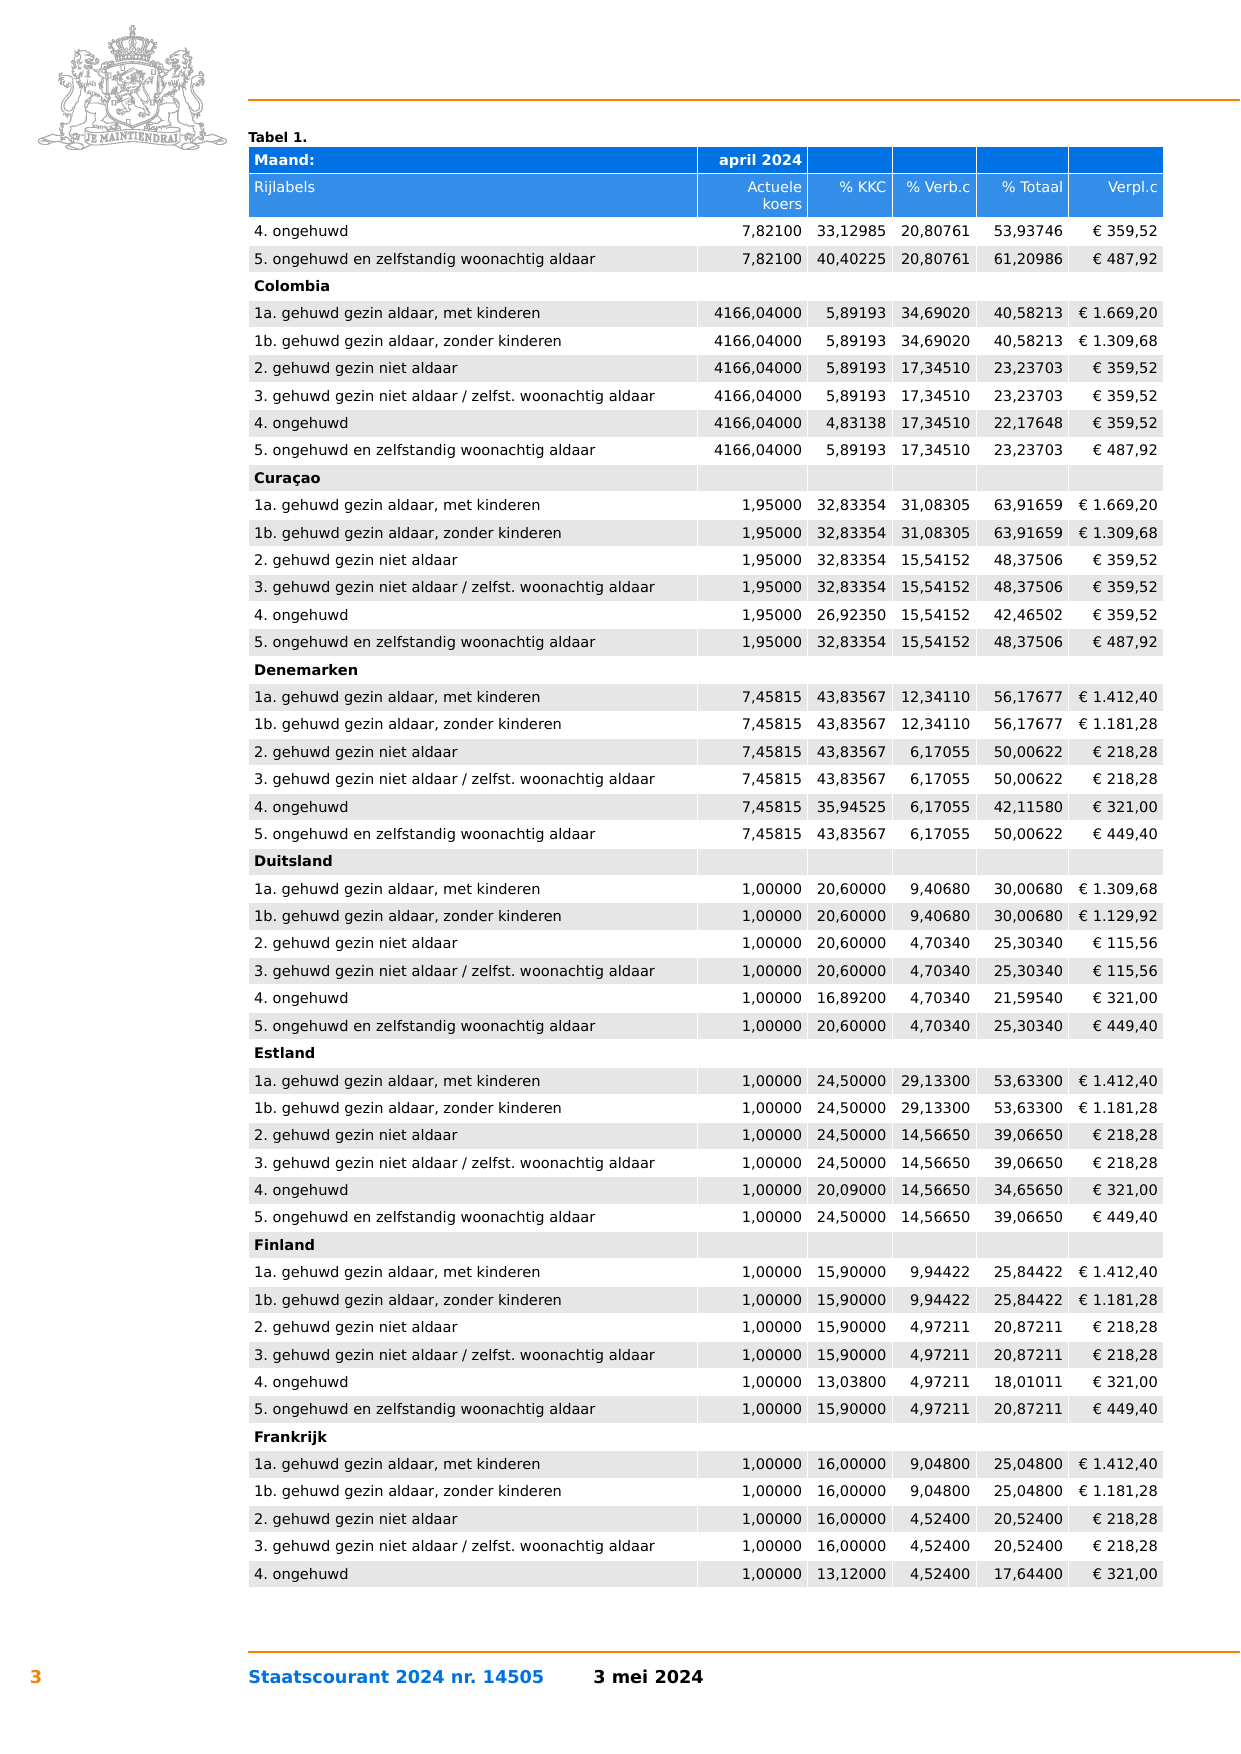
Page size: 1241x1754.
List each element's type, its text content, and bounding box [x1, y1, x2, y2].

table_cell € 487,92 [1069, 629, 1163, 656]
table_cell € 449,40 [1069, 1205, 1163, 1231]
table_cell € 1.412,40 [1069, 1260, 1163, 1286]
table_cell 1,00000 [698, 1287, 807, 1313]
table_cell 1,00000 [698, 1177, 807, 1204]
table_cell € 321,00 [1069, 794, 1163, 820]
table_cell 7,45815 [698, 684, 807, 711]
table_cell € 1.309,68 [1069, 520, 1163, 546]
table_cell [893, 273, 976, 299]
table_cell 15,90000 [808, 1287, 892, 1313]
table_cell 1,00000 [698, 1479, 807, 1505]
table_cell 30,00680 [977, 903, 1068, 930]
table_cell 1,00000 [698, 1396, 807, 1423]
picture [38, 25, 227, 150]
table_cell 1,00000 [698, 1150, 807, 1176]
table_cell 5. ongehuwd en zelfstandig woonachtig aldaar [249, 1205, 697, 1231]
table_cell 43,83567 [808, 766, 892, 793]
table_cell [698, 1232, 807, 1258]
table_cell 39,06650 [977, 1123, 1068, 1149]
table_cell € 218,28 [1069, 1123, 1163, 1149]
table_cell 1b. gehuwd gezin aldaar, zonder kinderen [249, 328, 697, 354]
table_cell Curaçao [249, 465, 697, 491]
table_cell 25,84422 [977, 1260, 1068, 1286]
table_cell € 359,52 [1069, 602, 1163, 628]
table_cell 16,89200 [808, 986, 892, 1012]
table_cell [1069, 273, 1163, 299]
table_cell 1,95000 [698, 547, 807, 573]
table_cell 20,80761 [893, 219, 976, 245]
table_cell Verpl.c [1069, 174, 1163, 217]
table_cell 2. gehuwd gezin niet aldaar [249, 355, 697, 382]
table_cell 20,60000 [808, 876, 892, 902]
table_cell 2. gehuwd gezin niet aldaar [249, 739, 697, 765]
table_cell 2. gehuwd gezin niet aldaar [249, 1506, 697, 1532]
table_cell 43,83567 [808, 712, 892, 738]
table_cell € 449,40 [1069, 1396, 1163, 1423]
table_cell 1,00000 [698, 1534, 807, 1560]
table_cell Maand: [249, 147, 697, 173]
table_cell 25,30340 [977, 931, 1068, 957]
table_cell 20,60000 [808, 931, 892, 957]
table_cell 9,94422 [893, 1287, 976, 1313]
table_cell [1069, 1232, 1163, 1258]
table_cell Denemarken [249, 657, 697, 683]
table_cell 20,87211 [977, 1342, 1068, 1368]
table_cell 1,00000 [698, 876, 807, 902]
table_cell 4,52400 [893, 1506, 976, 1532]
table_cell 5,89193 [808, 438, 892, 464]
table_cell 5,89193 [808, 328, 892, 354]
table_cell [977, 147, 1068, 173]
table_cell 1,00000 [698, 1506, 807, 1532]
table_cell 1a. gehuwd gezin aldaar, met kinderen [249, 684, 697, 711]
table_cell 61,20986 [977, 246, 1068, 272]
table_cell 12,34110 [893, 684, 976, 711]
table_cell 23,23703 [977, 355, 1068, 382]
table_cell 48,37506 [977, 629, 1068, 656]
table_cell 4,70340 [893, 931, 976, 957]
table_cell € 359,52 [1069, 575, 1163, 601]
table_cell 43,83567 [808, 739, 892, 765]
table_cell € 218,28 [1069, 1342, 1163, 1368]
table_cell 4166,04000 [698, 328, 807, 354]
table_cell 20,09000 [808, 1177, 892, 1204]
table_cell 4,97211 [893, 1396, 976, 1423]
table_cell 56,17677 [977, 684, 1068, 711]
table_cell € 449,40 [1069, 1013, 1163, 1039]
table_cell 1,95000 [698, 493, 807, 519]
table_cell € 1.412,40 [1069, 1068, 1163, 1094]
table_cell [698, 849, 807, 875]
table_cell 5. ongehuwd en zelfstandig woonachtig aldaar [249, 629, 697, 656]
table_cell 40,58213 [977, 328, 1068, 354]
table_cell 4,83138 [808, 410, 892, 437]
table_cell 9,04800 [893, 1479, 976, 1505]
table_cell [977, 465, 1068, 491]
table_cell [698, 273, 807, 299]
table_cell 15,90000 [808, 1396, 892, 1423]
table_cell 9,04800 [893, 1451, 976, 1478]
table_cell 20,87211 [977, 1314, 1068, 1341]
table_cell 50,00622 [977, 821, 1068, 847]
table_cell 25,04800 [977, 1479, 1068, 1505]
table_cell € 321,00 [1069, 986, 1163, 1012]
table_cell 4,97211 [893, 1369, 976, 1395]
table_cell € 359,52 [1069, 355, 1163, 382]
table_cell 31,08305 [893, 520, 976, 546]
table_cell 1,95000 [698, 575, 807, 601]
table_cell 1a. gehuwd gezin aldaar, met kinderen [249, 1260, 697, 1286]
table_cell € 1.412,40 [1069, 684, 1163, 711]
table_cell 33,12985 [808, 219, 892, 245]
table_cell 20,80761 [893, 246, 976, 272]
table_cell 24,50000 [808, 1068, 892, 1094]
table_cell 7,45815 [698, 794, 807, 820]
table_cell 43,83567 [808, 821, 892, 847]
table_cell 14,56650 [893, 1205, 976, 1231]
table_cell 50,00622 [977, 766, 1068, 793]
table_cell 39,06650 [977, 1150, 1068, 1176]
table_cell 16,00000 [808, 1451, 892, 1478]
table_cell 4166,04000 [698, 301, 807, 327]
table_cell [893, 147, 976, 173]
table_cell 14,56650 [893, 1123, 976, 1149]
table_cell 20,60000 [808, 1013, 892, 1039]
table_cell 15,90000 [808, 1314, 892, 1341]
table_cell 4. ongehuwd [249, 1177, 697, 1204]
table_cell 17,34510 [893, 383, 976, 409]
table_cell 20,52400 [977, 1534, 1068, 1560]
table_cell 12,34110 [893, 712, 976, 738]
table_cell 1b. gehuwd gezin aldaar, zonder kinderen [249, 903, 697, 930]
table_cell 5,89193 [808, 355, 892, 382]
table_cell [698, 657, 807, 683]
table_cell 1,00000 [698, 1013, 807, 1039]
table_cell 5. ongehuwd en zelfstandig woonachtig aldaar [249, 246, 697, 272]
table_cell 31,08305 [893, 493, 976, 519]
table_cell 4. ongehuwd [249, 1561, 697, 1587]
table_cell 53,93746 [977, 219, 1068, 245]
table_cell € 218,28 [1069, 1534, 1163, 1560]
table_cell € 1.181,28 [1069, 1095, 1163, 1121]
table_cell [977, 849, 1068, 875]
table_cell 15,54152 [893, 602, 976, 628]
table_cell 32,83354 [808, 493, 892, 519]
table_cell 4166,04000 [698, 438, 807, 464]
table_cell 24,50000 [808, 1205, 892, 1231]
table_cell 25,84422 [977, 1287, 1068, 1313]
table_cell 1b. gehuwd gezin aldaar, zonder kinderen [249, 1095, 697, 1121]
table_cell 16,00000 [808, 1479, 892, 1505]
table_cell 4,70340 [893, 986, 976, 1012]
table_cell 7,45815 [698, 766, 807, 793]
table_cell 3. gehuwd gezin niet aldaar / zelfst. woonachtig aldaar [249, 958, 697, 984]
table_cell € 321,00 [1069, 1561, 1163, 1587]
table_cell 9,94422 [893, 1260, 976, 1286]
table_cell € 487,92 [1069, 438, 1163, 464]
table_cell [1069, 1424, 1163, 1450]
table_cell 3. gehuwd gezin niet aldaar / zelfst. woonachtig aldaar [249, 1534, 697, 1560]
table_cell 42,46502 [977, 602, 1068, 628]
table_cell 23,23703 [977, 438, 1068, 464]
table_cell 1,00000 [698, 1342, 807, 1368]
table_cell 25,04800 [977, 1451, 1068, 1478]
table_cell [808, 147, 892, 173]
table_cell [1069, 465, 1163, 491]
table_cell 1a. gehuwd gezin aldaar, met kinderen [249, 301, 697, 327]
table_cell 6,17055 [893, 766, 976, 793]
table_cell 7,45815 [698, 739, 807, 765]
table_cell [698, 465, 807, 491]
table_cell 6,17055 [893, 739, 976, 765]
table_cell 2. gehuwd gezin niet aldaar [249, 1314, 697, 1341]
table_cell 24,50000 [808, 1150, 892, 1176]
table_cell 7,45815 [698, 821, 807, 847]
table_cell 32,83354 [808, 575, 892, 601]
table_cell 4. ongehuwd [249, 794, 697, 820]
table_cell 56,17677 [977, 712, 1068, 738]
table_cell [808, 849, 892, 875]
table_cell 48,37506 [977, 547, 1068, 573]
table_cell € 115,56 [1069, 931, 1163, 957]
table_cell 32,83354 [808, 547, 892, 573]
table_cell 1b. gehuwd gezin aldaar, zonder kinderen [249, 712, 697, 738]
table_cell [808, 465, 892, 491]
table_cell Colombia [249, 273, 697, 299]
table_cell 53,63300 [977, 1068, 1068, 1094]
table_cell 63,91659 [977, 520, 1068, 546]
table_cell 13,12000 [808, 1561, 892, 1587]
table_cell € 218,28 [1069, 1314, 1163, 1341]
table_cell 24,50000 [808, 1095, 892, 1121]
table_cell [977, 1040, 1068, 1067]
table_cell 14,56650 [893, 1150, 976, 1176]
table_cell 1,00000 [698, 931, 807, 957]
table_header Tabel 1. [248, 130, 1163, 146]
table_cell april 2024 [698, 147, 807, 173]
table_cell 4,52400 [893, 1561, 976, 1587]
table_cell 1a. gehuwd gezin aldaar, met kinderen [249, 1068, 697, 1094]
table_cell [1069, 147, 1163, 173]
table_cell 16,00000 [808, 1534, 892, 1560]
table_cell € 1.669,20 [1069, 493, 1163, 519]
table_cell € 1.669,20 [1069, 301, 1163, 327]
table_cell 1,00000 [698, 1123, 807, 1149]
table_cell € 359,52 [1069, 219, 1163, 245]
table_cell 4166,04000 [698, 383, 807, 409]
table_cell € 449,40 [1069, 821, 1163, 847]
table_cell 35,94525 [808, 794, 892, 820]
table_cell 1,00000 [698, 958, 807, 984]
table_cell [1069, 657, 1163, 683]
table_cell 5. ongehuwd en zelfstandig woonachtig aldaar [249, 438, 697, 464]
table_cell 1,00000 [698, 1451, 807, 1478]
table_cell [808, 1424, 892, 1450]
table_cell € 1.309,68 [1069, 328, 1163, 354]
table_cell 53,63300 [977, 1095, 1068, 1121]
table_cell 25,30340 [977, 958, 1068, 984]
table_cell [698, 1040, 807, 1067]
table_cell 24,50000 [808, 1123, 892, 1149]
table_cell 42,11580 [977, 794, 1068, 820]
table_cell 4,70340 [893, 958, 976, 984]
table_cell % Verb.c [893, 174, 976, 217]
table_cell Frankrijk [249, 1424, 697, 1450]
table_cell [977, 273, 1068, 299]
table_cell 40,40225 [808, 246, 892, 272]
table_cell 1,00000 [698, 1205, 807, 1231]
table_cell € 321,00 [1069, 1369, 1163, 1395]
table_cell [893, 657, 976, 683]
table_cell 5. ongehuwd en zelfstandig woonachtig aldaar [249, 821, 697, 847]
table_cell € 487,92 [1069, 246, 1163, 272]
table_cell 4166,04000 [698, 355, 807, 382]
table_cell 32,83354 [808, 520, 892, 546]
table_cell 2. gehuwd gezin niet aldaar [249, 931, 697, 957]
table_cell [893, 849, 976, 875]
table_cell 1b. gehuwd gezin aldaar, zonder kinderen [249, 520, 697, 546]
table_cell 9,40680 [893, 903, 976, 930]
table_cell 9,40680 [893, 876, 976, 902]
table_cell 1,95000 [698, 629, 807, 656]
table_cell 5,89193 [808, 301, 892, 327]
table_cell [1069, 1040, 1163, 1067]
table_cell € 218,28 [1069, 766, 1163, 793]
table_cell 4,97211 [893, 1314, 976, 1341]
table_cell 3. gehuwd gezin niet aldaar / zelfst. woonachtig aldaar [249, 575, 697, 601]
table_cell 4. ongehuwd [249, 219, 697, 245]
table_cell 2. gehuwd gezin niet aldaar [249, 547, 697, 573]
table_cell 1,95000 [698, 520, 807, 546]
table_cell € 218,28 [1069, 1150, 1163, 1176]
table_cell 15,90000 [808, 1260, 892, 1286]
table_cell 20,60000 [808, 958, 892, 984]
table_cell 20,60000 [808, 903, 892, 930]
table_cell 4. ongehuwd [249, 986, 697, 1012]
table_cell 4,70340 [893, 1013, 976, 1039]
table_cell 4,97211 [893, 1342, 976, 1368]
table_cell [893, 1424, 976, 1450]
table_cell 43,83567 [808, 684, 892, 711]
table_cell 4. ongehuwd [249, 410, 697, 437]
table_cell 25,30340 [977, 1013, 1068, 1039]
table_cell 13,03800 [808, 1369, 892, 1395]
table_cell Finland [249, 1232, 697, 1258]
table_cell 1,00000 [698, 1068, 807, 1094]
table_cell € 359,52 [1069, 410, 1163, 437]
table_cell € 321,00 [1069, 1177, 1163, 1204]
table_cell € 1.181,28 [1069, 1479, 1163, 1505]
table_cell [893, 1040, 976, 1067]
table_cell 2. gehuwd gezin niet aldaar [249, 1123, 697, 1149]
table_cell 1b. gehuwd gezin aldaar, zonder kinderen [249, 1479, 697, 1505]
table_cell 5. ongehuwd en zelfstandig woonachtig aldaar [249, 1396, 697, 1423]
table_cell [977, 657, 1068, 683]
table_cell [698, 1424, 807, 1450]
table_cell [893, 1232, 976, 1258]
table_cell 1,00000 [698, 1260, 807, 1286]
table_cell € 359,52 [1069, 383, 1163, 409]
table_cell 23,23703 [977, 383, 1068, 409]
table_cell 1,95000 [698, 602, 807, 628]
table_cell 1,00000 [698, 1561, 807, 1587]
table_cell 1a. gehuwd gezin aldaar, met kinderen [249, 876, 697, 902]
table_cell 7,45815 [698, 712, 807, 738]
table_cell 4,52400 [893, 1534, 976, 1560]
table_cell 16,00000 [808, 1506, 892, 1532]
table_cell 18,01011 [977, 1369, 1068, 1395]
table_cell 17,64400 [977, 1561, 1068, 1587]
table_cell 32,83354 [808, 629, 892, 656]
table_cell 63,91659 [977, 493, 1068, 519]
table_cell Rijlabels [249, 174, 697, 217]
table_cell [1069, 849, 1163, 875]
table_cell 4. ongehuwd [249, 602, 697, 628]
table_cell 17,34510 [893, 410, 976, 437]
table_cell € 1.129,92 [1069, 903, 1163, 930]
table_cell [808, 1040, 892, 1067]
table_cell 29,13300 [893, 1095, 976, 1121]
table_cell 1a. gehuwd gezin aldaar, met kinderen [249, 493, 697, 519]
table_cell 5. ongehuwd en zelfstandig woonachtig aldaar [249, 1013, 697, 1039]
table_cell 34,69020 [893, 328, 976, 354]
table_cell 15,90000 [808, 1342, 892, 1368]
table_cell 20,52400 [977, 1506, 1068, 1532]
table_cell 3. gehuwd gezin niet aldaar / zelfst. woonachtig aldaar [249, 383, 697, 409]
table_cell 4166,04000 [698, 410, 807, 437]
table_cell 20,87211 [977, 1396, 1068, 1423]
table_cell 15,54152 [893, 547, 976, 573]
table_cell 15,54152 [893, 575, 976, 601]
table_cell 29,13300 [893, 1068, 976, 1094]
table_cell 21,59540 [977, 986, 1068, 1012]
table_cell % Totaal [977, 174, 1068, 217]
table_cell 17,34510 [893, 438, 976, 464]
table_cell 6,17055 [893, 821, 976, 847]
table_cell 15,54152 [893, 629, 976, 656]
table_cell 48,37506 [977, 575, 1068, 601]
table_cell 1,00000 [698, 1095, 807, 1121]
table_cell 3. gehuwd gezin niet aldaar / zelfst. woonachtig aldaar [249, 766, 697, 793]
table_cell 1,00000 [698, 1369, 807, 1395]
table_cell % KKC [808, 174, 892, 217]
table_cell 1,00000 [698, 1314, 807, 1341]
table_cell [977, 1232, 1068, 1258]
table_cell € 1.181,28 [1069, 1287, 1163, 1313]
table_cell Duitsland [249, 849, 697, 875]
table_cell Estland [249, 1040, 697, 1067]
table_cell € 218,28 [1069, 739, 1163, 765]
table_cell [808, 657, 892, 683]
table_cell 7,82100 [698, 219, 807, 245]
table_cell 1b. gehuwd gezin aldaar, zonder kinderen [249, 1287, 697, 1313]
table_cell € 115,56 [1069, 958, 1163, 984]
table_cell 22,17648 [977, 410, 1068, 437]
table_cell 7,82100 [698, 246, 807, 272]
table_cell [808, 273, 892, 299]
table_cell 1a. gehuwd gezin aldaar, met kinderen [249, 1451, 697, 1478]
table_cell 6,17055 [893, 794, 976, 820]
table_cell 1,00000 [698, 903, 807, 930]
table_cell € 1.181,28 [1069, 712, 1163, 738]
table_cell 3. gehuwd gezin niet aldaar / zelfst. woonachtig aldaar [249, 1342, 697, 1368]
table_cell [808, 1232, 892, 1258]
table_cell € 1.309,68 [1069, 876, 1163, 902]
table_cell 1,00000 [698, 986, 807, 1012]
table_cell 4. ongehuwd [249, 1369, 697, 1395]
table_cell [977, 1424, 1068, 1450]
table_cell 39,06650 [977, 1205, 1068, 1231]
table_cell 3. gehuwd gezin niet aldaar / zelfst. woonachtig aldaar [249, 1150, 697, 1176]
table_cell 17,34510 [893, 355, 976, 382]
table_cell € 359,52 [1069, 547, 1163, 573]
table_cell 5,89193 [808, 383, 892, 409]
table_cell 30,00680 [977, 876, 1068, 902]
table_cell € 1.412,40 [1069, 1451, 1163, 1478]
table_cell Actuele koers [698, 174, 807, 217]
table_cell 14,56650 [893, 1177, 976, 1204]
table_cell 34,69020 [893, 301, 976, 327]
table_cell 26,92350 [808, 602, 892, 628]
table_cell 50,00622 [977, 739, 1068, 765]
table_cell 40,58213 [977, 301, 1068, 327]
table_cell 34,65650 [977, 1177, 1068, 1204]
table_cell € 218,28 [1069, 1506, 1163, 1532]
table_cell [893, 465, 976, 491]
